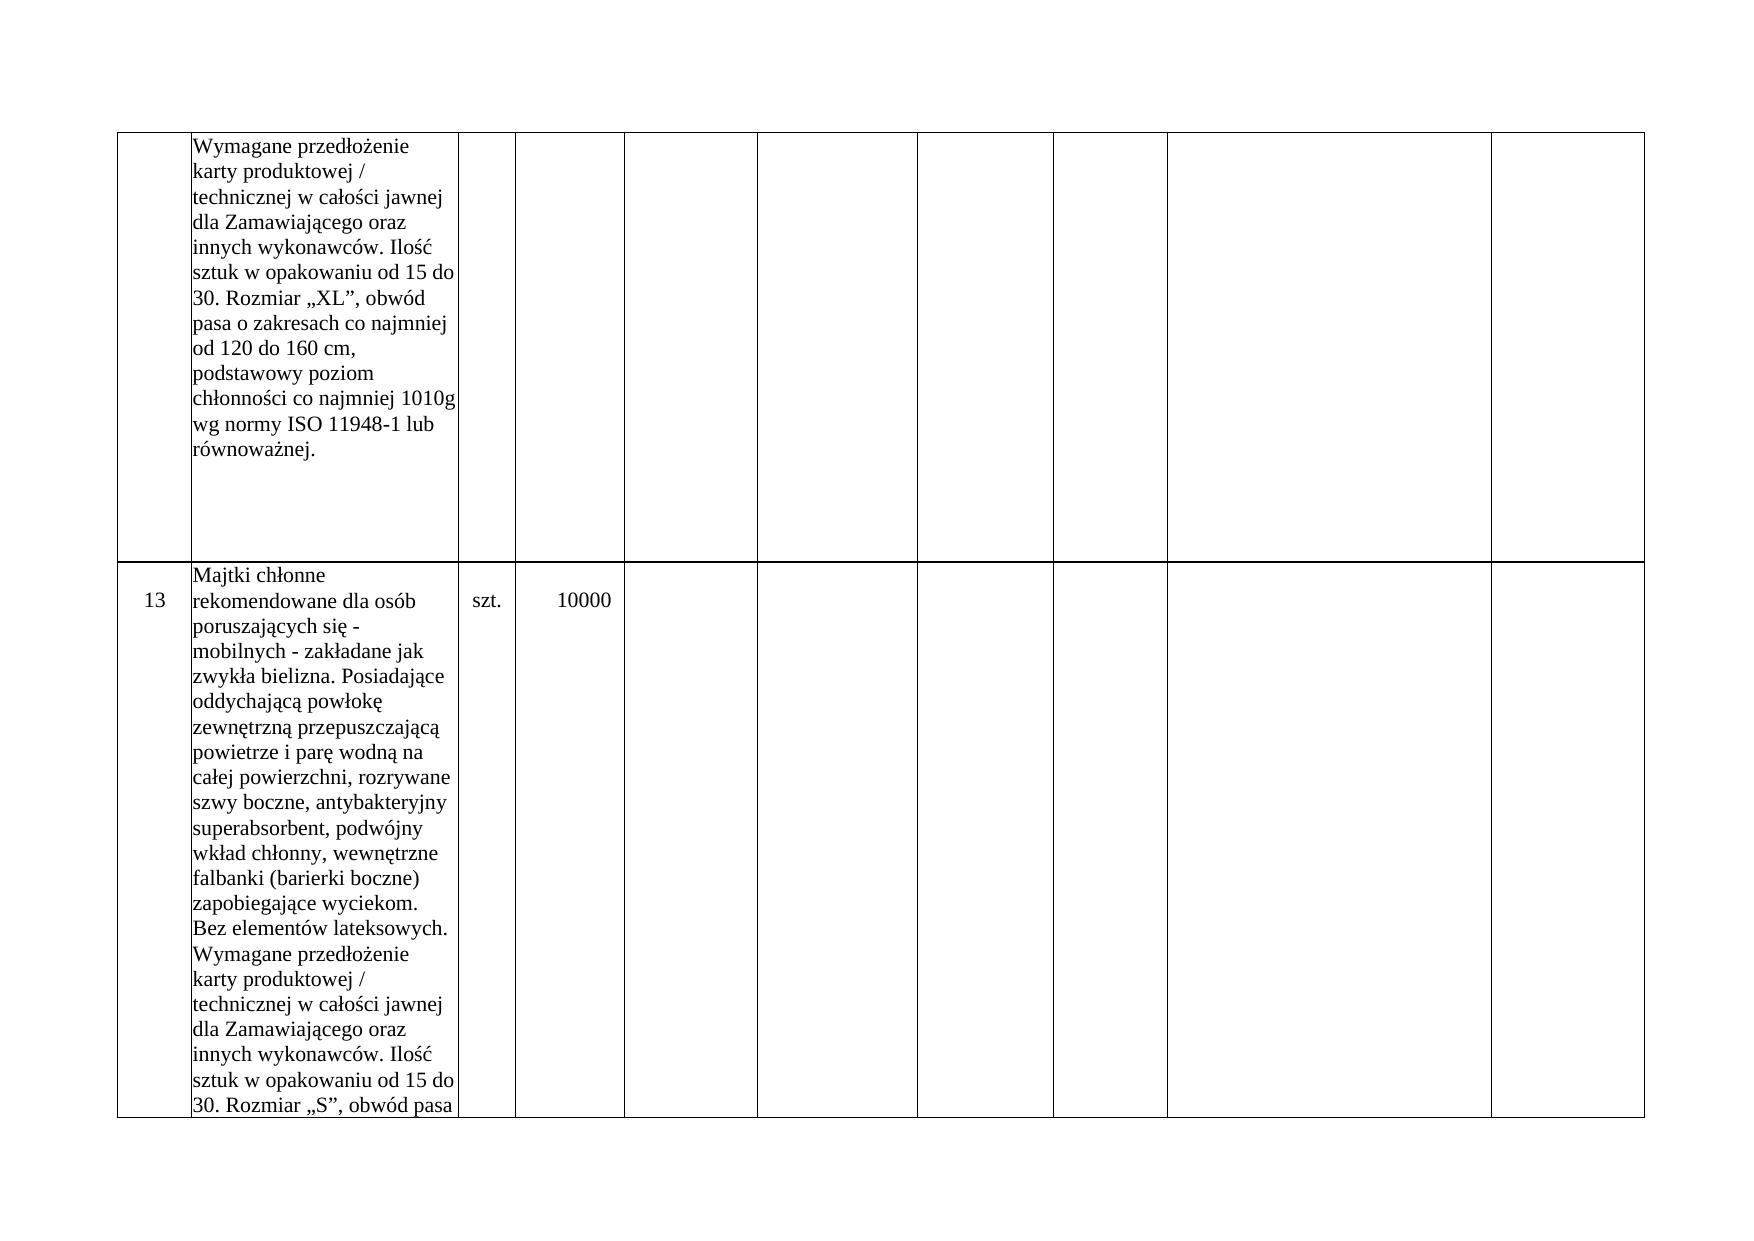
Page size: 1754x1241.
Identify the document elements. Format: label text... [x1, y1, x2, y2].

table_cell [918, 133, 1053, 561]
table_cell [118, 133, 191, 561]
table_cell Wymagane przedłożenie karty produktowej / technicznej w całości jawnej dla Zamawiającego oraz innych wykonawców. Ilość sztuk w opakowaniu od 15 do 30. Rozmiar „XL”, obwód pasa o zakresach co najmniej od 120 do 160 cm, podstawowy poziom chłonności co najmniej 1010g wg normy ISO 11948-1 lub równoważnej. [192, 133, 458, 561]
table_cell [1168, 133, 1491, 561]
table_cell [758, 133, 917, 561]
table_cell [625, 133, 757, 561]
table_cell 10000 [516, 563, 624, 1117]
table_cell 13 [118, 563, 191, 1117]
table_cell [1054, 563, 1167, 1117]
table_cell [1492, 133, 1644, 561]
table_cell [459, 133, 515, 561]
table_cell [1168, 563, 1491, 1117]
table_cell [758, 563, 917, 1117]
table_cell szt. [459, 563, 515, 1117]
table_cell [1054, 133, 1167, 561]
table_cell [918, 563, 1053, 1117]
table_cell [516, 133, 624, 561]
table_cell [625, 563, 757, 1117]
table_cell Majtki chłonne rekomendowane dla osób poruszających się - mobilnych - zakładane jak zwykła bielizna. Posiadające oddychającą powłokę zewnętrzną przepuszczającą powietrze i parę wodną na całej powierzchni, rozrywane szwy boczne, antybakteryjny superabsorbent, podwójny wkład chłonny, wewnętrzne falbanki (barierki boczne) zapobiegające wyciekom. Bez elementów lateksowych. Wymagane przedłożenie karty produktowej / technicznej w całości jawnej dla Zamawiającego oraz innych wykonawców. Ilość sztuk w opakowaniu od 15 do 30. Rozmiar „S”, obwód pasa [192, 563, 458, 1117]
table_cell [1492, 563, 1644, 1117]
